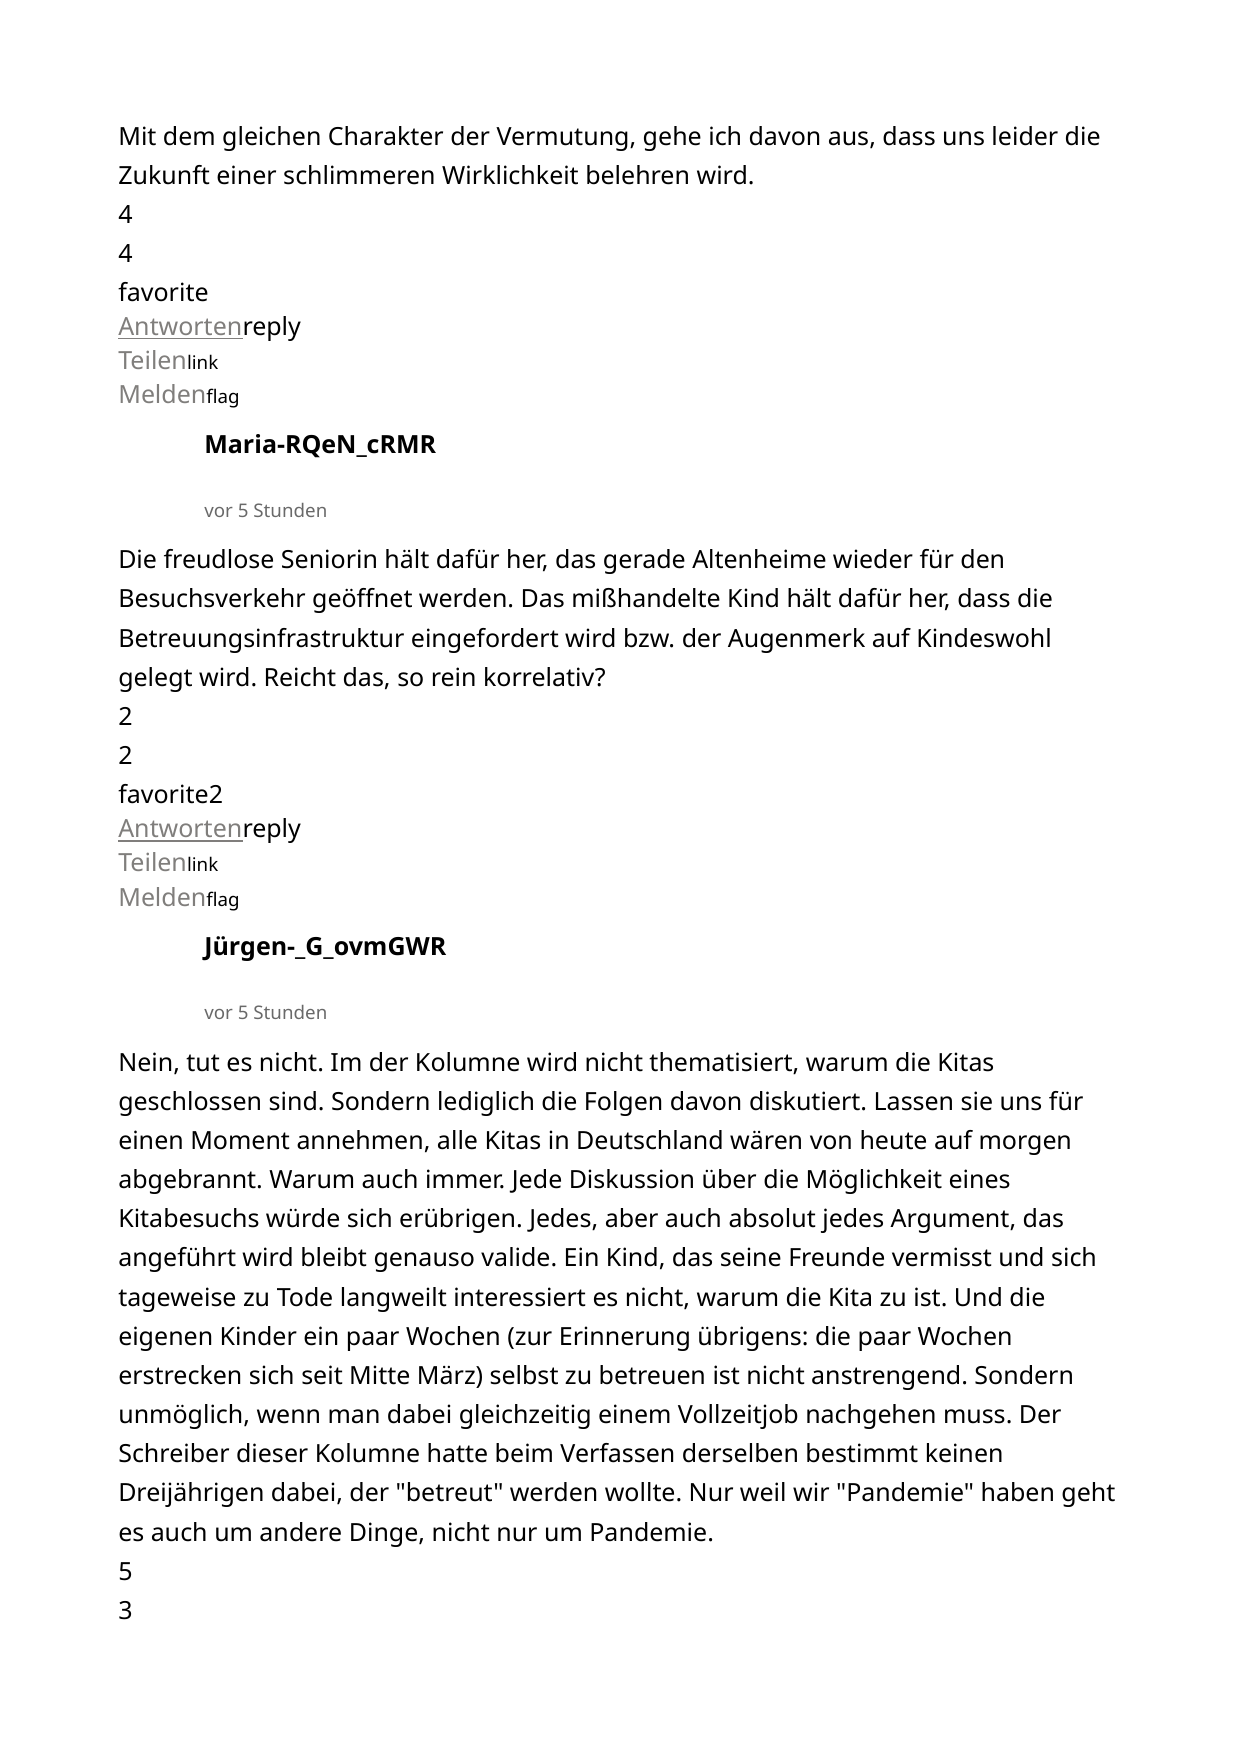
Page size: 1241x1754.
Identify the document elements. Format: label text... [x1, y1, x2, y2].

text Meldenflag [118, 879, 1122, 913]
text Meldenflag [118, 377, 1122, 411]
text Nein, tut es nicht. Im der Kolumne wird nicht thematisiert, warum die Kitas geschlossen sind. Sondern lediglich die Folgen davon diskutiert. Lassen sie uns für einen Moment annehmen, alle Kitas in Deutschland wären von heute auf morgen abgebrannt. Warum auch immer. Jede Diskussion über die Möglichkeit eines Kitabesuchs würde sich erübrigen. Jedes, aber auch absolut jedes Argument, das angeführt wird bleibt genauso valide. Ein Kind, das seine Freunde vermisst und sich tageweise zu Tode langweilt interessiert es nicht, warum die Kita zu ist. Und die eigenen Kinder ein paar Wochen (zur Erinnerung übrigens: die paar Wochen erstrecken sich seit Mitte März) selbst zu betreuen ist nicht anstrengend. Sondern unmöglich, wenn man dabei gleichzeitig einem Vollzeitjob nachgehen muss. Der Schreiber dieser Kolumne hatte beim Verfassen derselben bestimmt keinen Dreijährigen dabei, der "betreut" werden wollte. Nur weil wir "Pandemie" haben geht es auch um andere Dinge, nicht nur um Pandemie. [118, 1044, 1122, 1548]
text Antwortenreply [118, 309, 1122, 343]
text Teilenlink [118, 845, 1122, 879]
text 4 [118, 236, 1122, 270]
text vor 5 Stunden [204, 497, 1117, 523]
text 2 [118, 699, 1122, 733]
text Antwortenreply [118, 811, 1122, 845]
text 5 [118, 1553, 1122, 1587]
text favorite2 [118, 777, 1122, 811]
text vor 5 Stunden [204, 999, 1117, 1025]
text 3 [118, 1592, 1122, 1627]
text Maria-RQeN_cRMR [204, 427, 1114, 461]
text Jürgen-_G_ovmGWR [204, 929, 1114, 963]
text Mit dem gleichen Charakter der Vermutung, gehe ich davon aus, dass uns leider die Zukunft einer schlimmeren Wirklichkeit belehren wird. [118, 118, 1122, 191]
text 4 [118, 196, 1122, 231]
text favorite [118, 275, 1122, 309]
text Teilenlink [118, 343, 1122, 377]
text Die freudlose Seniorin hält dafür her, das gerade Altenheime wieder für den Besuchsverkehr geöffnet werden. Das mißhandelte Kind hält dafür her, dass die Betreuungsinfrastruktur eingefordert wird bzw. der Augenmerk auf Kindeswohl gelegt wird. Reicht das, so rein korrelativ? [118, 542, 1122, 693]
text 2 [118, 738, 1122, 772]
